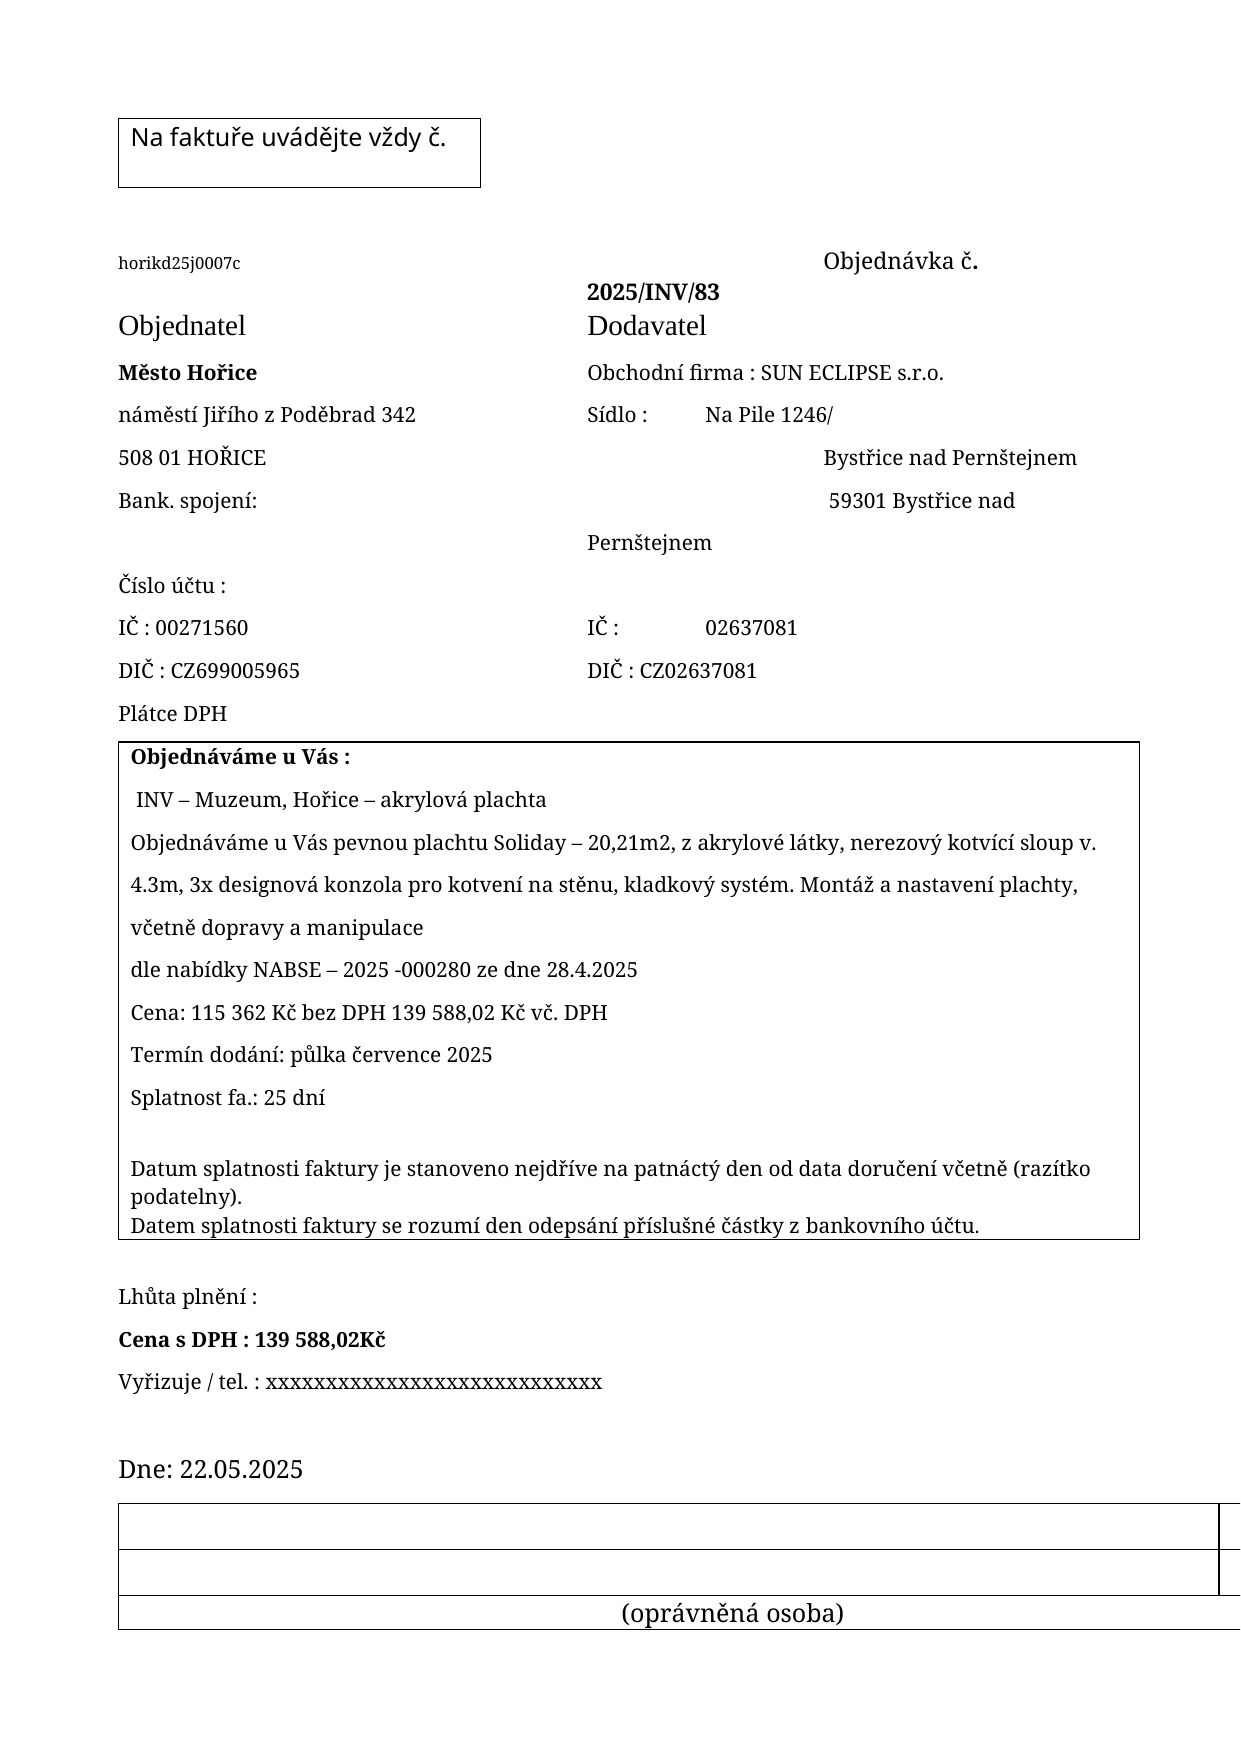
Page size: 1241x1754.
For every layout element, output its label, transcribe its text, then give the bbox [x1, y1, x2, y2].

text Město Hořice Obchodní firma : SUN ECLIPSE s.r.o. [118, 358, 1122, 386]
text Číslo účtu : [118, 571, 1122, 599]
table_header [1220, 1504, 1240, 1549]
text Plátce DPH [118, 699, 1122, 727]
text 508 01 HOŘICE Bystřice nad Pernštejnem [118, 443, 1122, 472]
text náměstí Jiřího z Poděbrad 342 Sídlo : Na Pile 1246/ [118, 401, 1122, 429]
text Objednatel Dodavatel [118, 308, 1122, 341]
text Vyřizuje / tel. : xxxxxxxxxxxxxxxxxxxxxxxxxxxx [118, 1367, 1122, 1396]
table_cell [1220, 1550, 1240, 1595]
table_header Na faktuře uvádějte vždy č. objednávky [119, 119, 480, 187]
table_header Objednáváme u Vás : INV – Muzeum, Hořice – akrylová plachta Objednáváme u Vás pevnou plachtu Soliday – 20,21m2, z akrylové látky, nerezový kotvící sloup v. 4.3m, 3x designová konzola pro kotvení na stěnu, kladkový systém. Montáž a nastavení plachty, včetně dopravy a manipulace dle nabídky NABSE – 2025 -000280 ze dne 28.4.2025 Cena: 115 362 Kč bez DPH 139 588,02 Kč vč. DPH Termín dodání: půlka července 2025 Splatnost fa.: 25 dní Datum splatnosti faktury je stanoveno nejdříve na patnáctý den od data doručení včetně (razítko podatelny). Datem splatnosti faktury se rozumí den odepsání příslušné částky z bankovního účtu. [119, 743, 1139, 1239]
text horikd25j0007c Objednávka č. 2025/INV/83 [118, 245, 1122, 308]
text Lhůta plnění : [118, 1282, 1122, 1311]
text Cena s DPH : 139 588,02Kč [118, 1325, 1122, 1353]
text Bank. spojení: 59301 Bystřice nad Pernštejnem [118, 486, 1122, 557]
text IČ : 00271560 IČ : 02637081 [118, 613, 1122, 642]
text Dne: 22.05.2025 [118, 1452, 1122, 1486]
table_cell (oprávněná osoba) [119, 1596, 1240, 1629]
text DIČ : CZ699005965 DIČ : CZ02637081 [118, 656, 1122, 684]
table_header [119, 1504, 1218, 1549]
table_cell [119, 1550, 1218, 1595]
